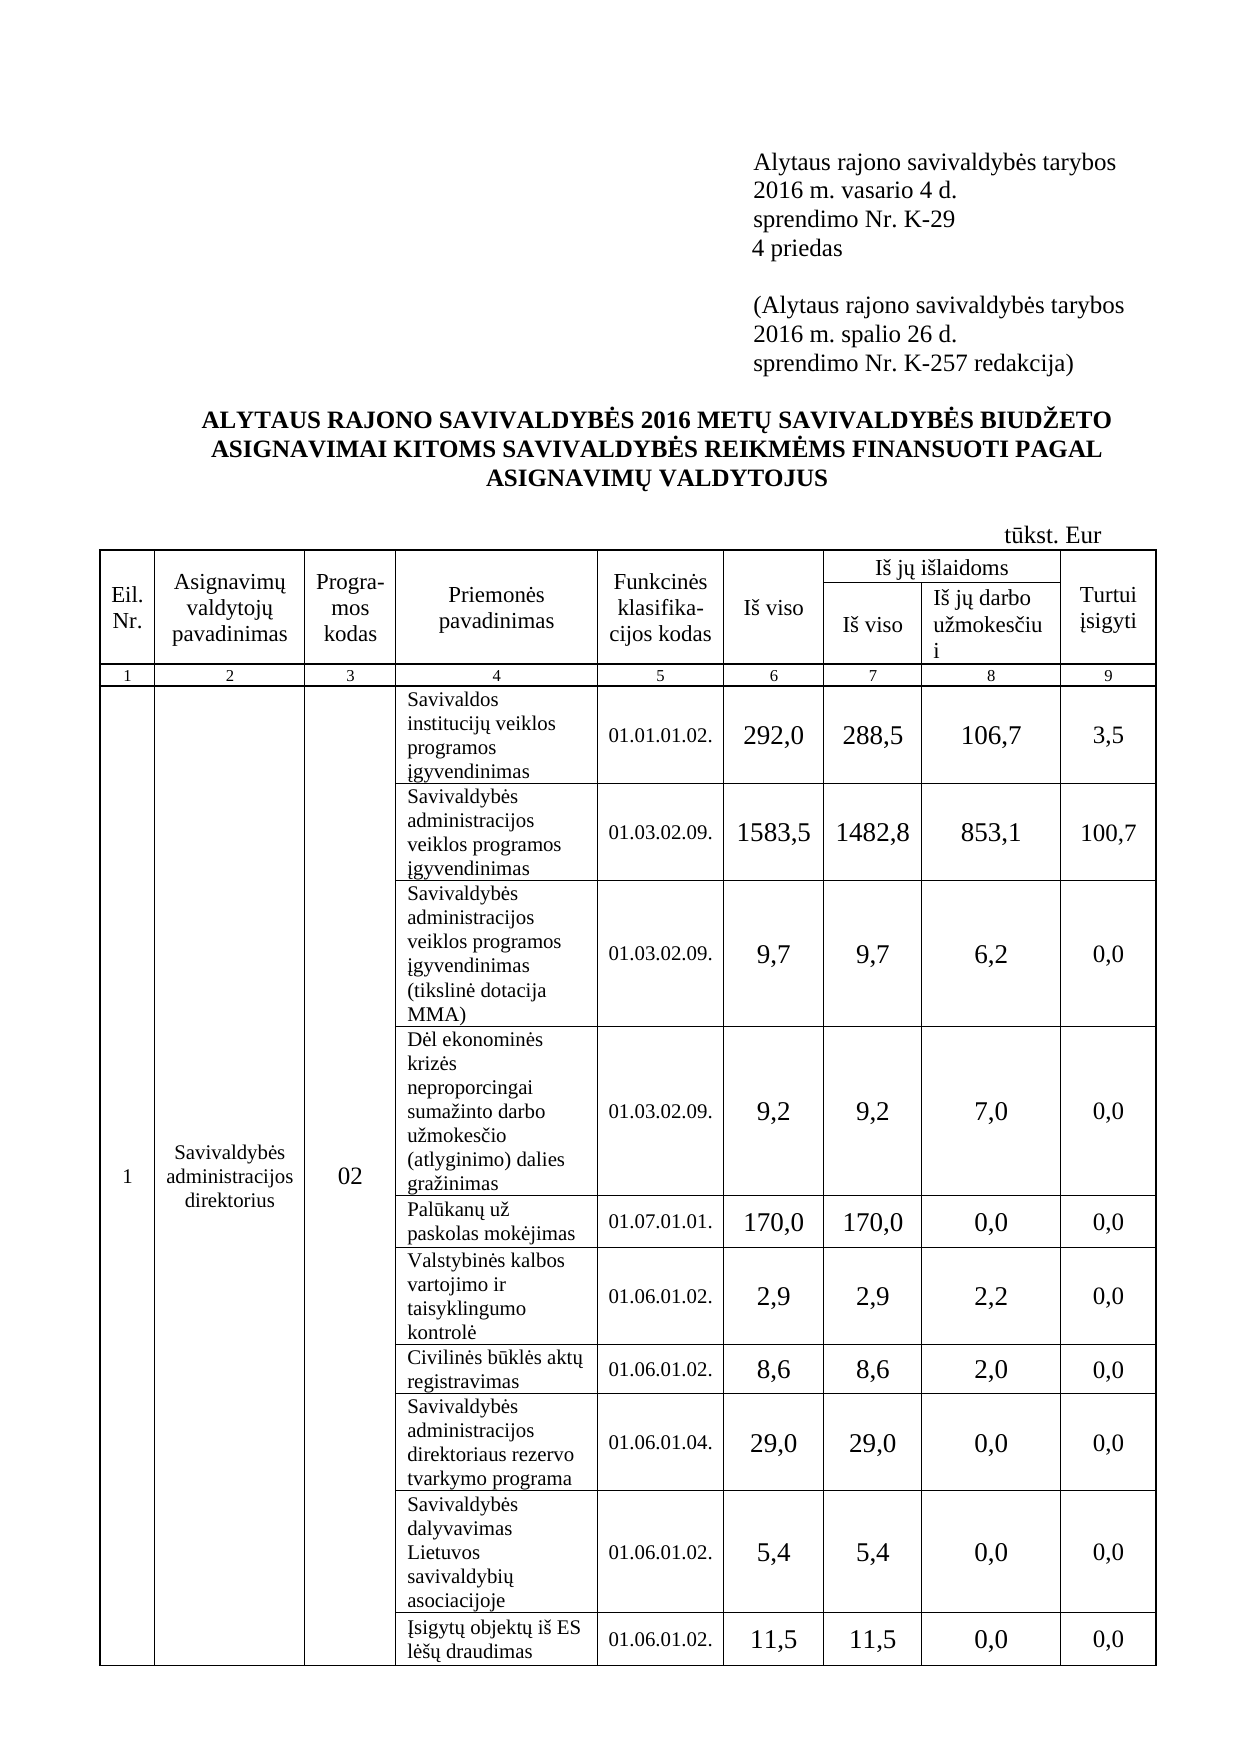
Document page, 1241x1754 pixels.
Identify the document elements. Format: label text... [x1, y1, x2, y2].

table_cell 7,0 [922, 1027, 1060, 1195]
table_cell Savivaldybės administracijos direktorius [155, 687, 304, 1665]
table_cell Įsigytų objektų iš ES lėšų draudimas [396, 1613, 597, 1665]
table_cell 0,0 [1061, 1027, 1155, 1195]
table_cell Civilinės būklės aktų registravimas [396, 1345, 597, 1393]
table_cell 4 [396, 665, 597, 684]
table_cell Savivaldybės dalyvavimas Lietuvos savivaldybių asociacijoje [396, 1491, 597, 1612]
text Alytaus rajono savivaldybės tarybos [133, 147, 1181, 176]
table_cell 0,0 [922, 1196, 1060, 1247]
table_header Eil. Nr. [101, 551, 154, 663]
table_cell 3,5 [1061, 687, 1155, 783]
table_cell 106,7 [922, 687, 1060, 783]
table_cell 11,5 [724, 1613, 823, 1665]
table_cell 01.03.02.09. [598, 881, 723, 1026]
table_cell 2 [155, 665, 304, 684]
table_cell 6,2 [922, 881, 1060, 1026]
table_cell 7 [824, 665, 921, 684]
table_cell 0,0 [922, 1394, 1060, 1490]
table_cell 292,0 [724, 687, 823, 783]
table_cell 1583,5 [724, 784, 823, 880]
table_header Iš viso [724, 551, 823, 663]
table_cell 01.06.01.02. [598, 1345, 723, 1393]
table_cell 9,7 [824, 881, 921, 1026]
table_cell 2,9 [824, 1248, 921, 1344]
table_cell 01.06.01.02. [598, 1248, 723, 1344]
table_cell Dėl ekonominės krizės neproporcingai sumažinto darbo užmokesčio (atlyginimo) dalies gražinimas [396, 1027, 597, 1195]
table_cell 8 [922, 665, 1060, 684]
table_cell 29,0 [724, 1394, 823, 1490]
table_header Iš jų išlaidoms [824, 551, 1060, 582]
table_header Progra-mos kodas [305, 551, 395, 663]
table_cell 6 [724, 665, 823, 684]
table_cell 0,0 [1061, 1491, 1155, 1612]
table_header Turtui įsigyti [1061, 551, 1155, 663]
table_cell 01.07.01.01. [598, 1196, 723, 1247]
table_cell 9,2 [724, 1027, 823, 1195]
table_cell Savivaldybės administracijos veiklos programos įgyvendinimas (tikslinė dotacija MMA) [396, 881, 597, 1026]
table_cell 8,6 [824, 1345, 921, 1393]
text (Alytaus rajono savivaldybės tarybos [133, 291, 1181, 319]
table_cell 01.06.01.04. [598, 1394, 723, 1490]
table_cell 11,5 [824, 1613, 921, 1665]
table_cell Iš jų darbo užmokesčiui [922, 583, 1060, 663]
table_cell 5,4 [824, 1491, 921, 1612]
text sprendimo Nr. K-29 [133, 204, 1181, 233]
table_cell 100,7 [1061, 784, 1155, 880]
table_cell 5 [598, 665, 723, 684]
table_cell 01.06.01.02. [598, 1491, 723, 1612]
table_cell 01.06.01.02. [598, 1613, 723, 1665]
table_cell 1 [101, 687, 154, 1665]
table_cell 0,0 [1061, 1345, 1155, 1393]
table_cell Iš viso [824, 583, 921, 663]
table_cell 0,0 [1061, 1196, 1155, 1247]
table_cell 0,0 [1061, 1248, 1155, 1344]
table_cell 170,0 [824, 1196, 921, 1247]
text 2016 m. vasario 4 d. [133, 176, 1181, 204]
table_cell Savivaldybės administracijos direktoriaus rezervo tvarkymo programa [396, 1394, 597, 1490]
table_cell 0,0 [1061, 881, 1155, 1026]
table_cell 01.03.02.09. [598, 784, 723, 880]
table_cell 5,4 [724, 1491, 823, 1612]
table_cell 9 [1061, 665, 1155, 684]
table_cell 170,0 [724, 1196, 823, 1247]
table_cell Savivaldybės administracijos veiklos programos įgyvendinimas [396, 784, 597, 880]
table_cell 02 [305, 687, 395, 1665]
table_cell 853,1 [922, 784, 1060, 880]
table_cell 3 [305, 665, 395, 684]
table_cell 2,0 [922, 1345, 1060, 1393]
table_header Funkcinės klasifika-cijos kodas [598, 551, 723, 663]
text 2016 m. spalio 26 d. [133, 319, 1181, 348]
table_cell Palūkanų už paskolas mokėjimas [396, 1196, 597, 1247]
table_cell 0,0 [1061, 1394, 1155, 1490]
text sprendimo Nr. K-257 redakcija) [133, 348, 1181, 377]
table_cell 8,6 [724, 1345, 823, 1393]
table_cell 1482,8 [824, 784, 921, 880]
table_cell Valstybinės kalbos vartojimo ir taisyklingumo kontrolė [396, 1248, 597, 1344]
table_cell 288,5 [824, 687, 921, 783]
table_cell 0,0 [922, 1491, 1060, 1612]
table_cell 2,9 [724, 1248, 823, 1344]
table_cell 0,0 [922, 1613, 1060, 1665]
table_cell 01.03.02.09. [598, 1027, 723, 1195]
table_cell 29,0 [824, 1394, 921, 1490]
table_cell 0,0 [1061, 1613, 1155, 1665]
table_cell 9,7 [724, 881, 823, 1026]
table_cell 1 [101, 665, 154, 684]
table_cell 2,2 [922, 1248, 1060, 1344]
text 4 priedas [752, 233, 1181, 262]
text ALYTAUS RAJONO SAVIVALDYBĖS 2016 METŲ SAVIVALDYBĖS BIUDŽETO ASIGNAVIMAI KITOMS SAVIVALDYBĖS REIKMĖMS FINANSUOTI PAGAL ASIGNAVIMŲ VALDYTOJUS [133, 406, 1181, 492]
table_header Asignavimų valdytojų pavadinimas [155, 551, 304, 663]
text tūkst. Eur [133, 521, 1181, 549]
table_cell 01.01.01.02. [598, 687, 723, 783]
table_cell Savivaldos institucijų veiklos programos įgyvendinimas [396, 687, 597, 783]
table_header Priemonės pavadinimas [396, 551, 597, 663]
table_cell 9,2 [824, 1027, 921, 1195]
